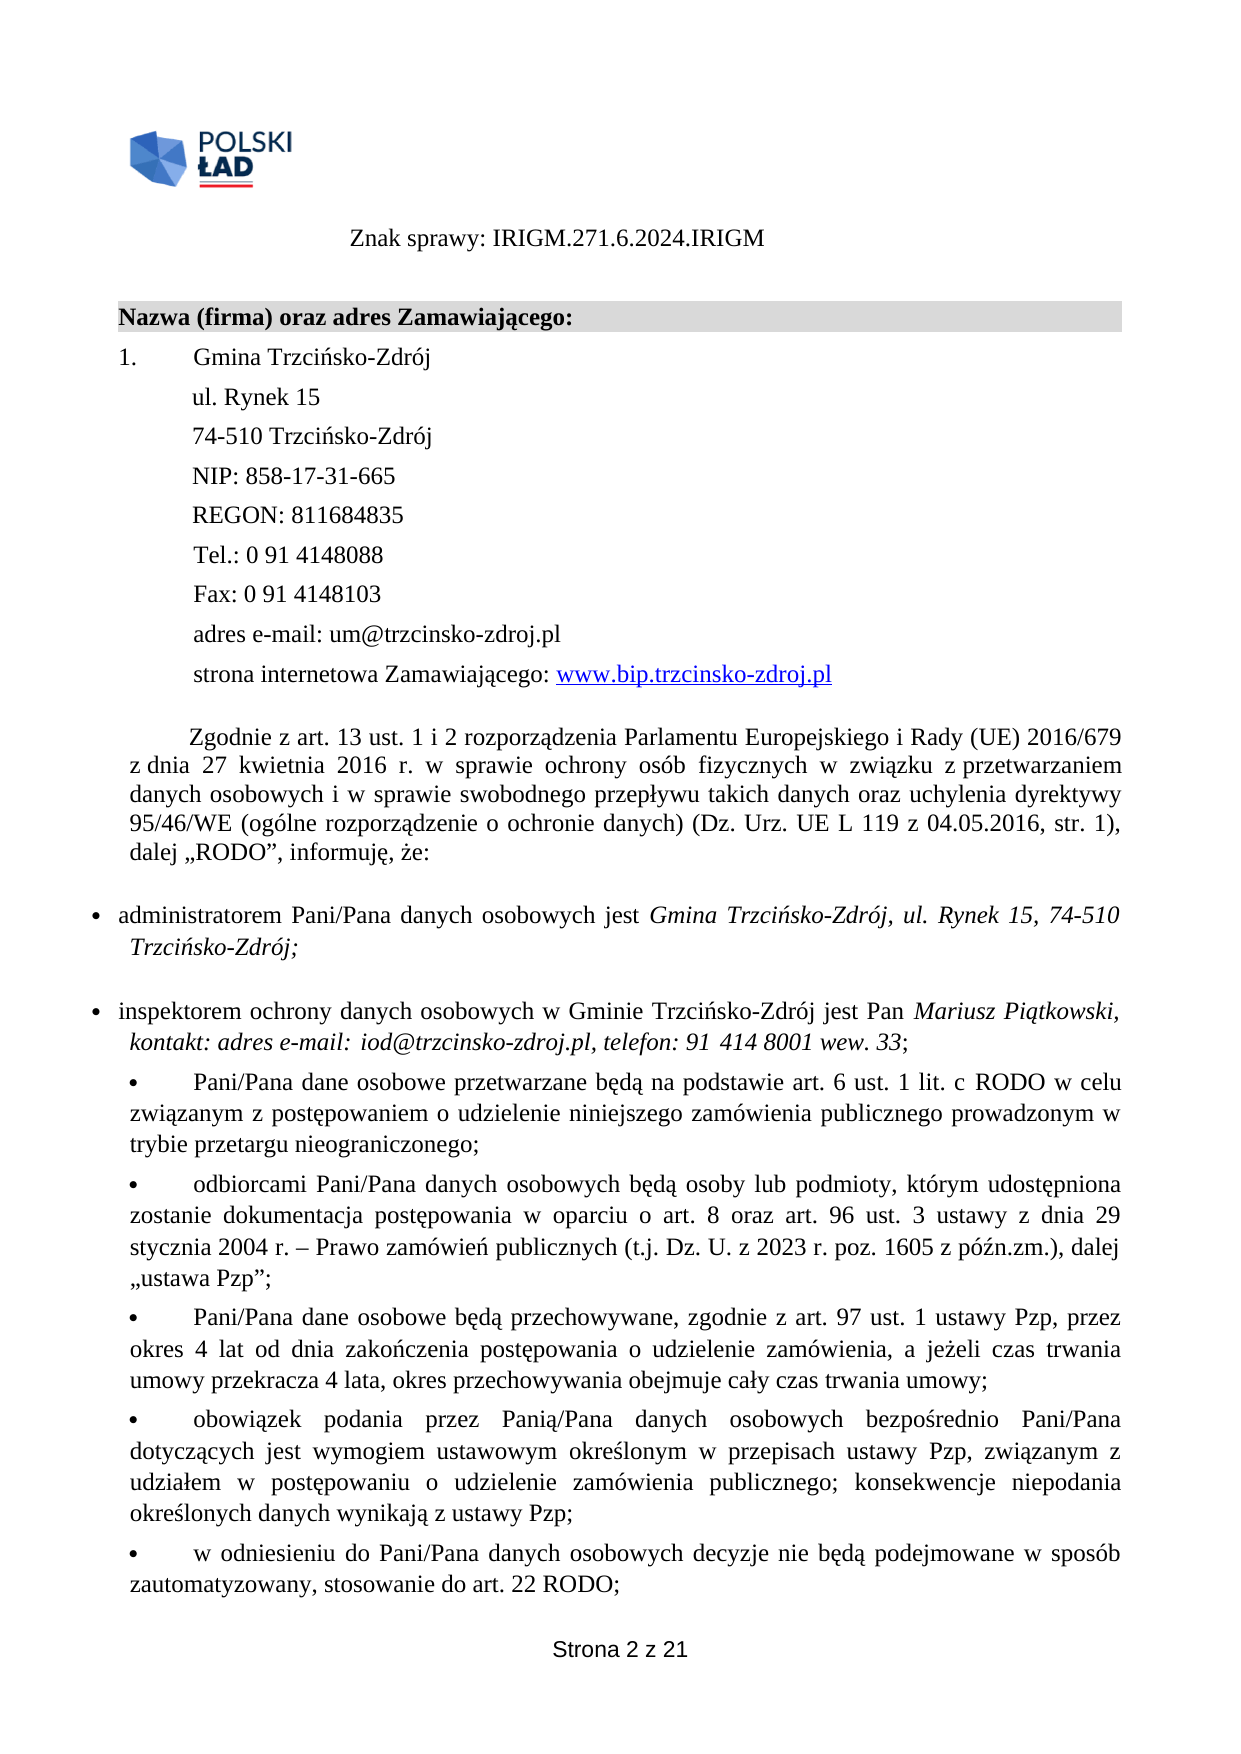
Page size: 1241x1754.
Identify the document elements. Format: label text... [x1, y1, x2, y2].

text adres e-mail: um@trzcinsko-zdroj.pl [193, 617, 1122, 649]
text NIP: 858-17-31-665 [192, 459, 1122, 490]
text Nazwa (firma) oraz adres Zamawiającego: [118, 301, 1122, 332]
list obowiązek podania przez Panią/Pana danych osobowych bezpośrednio Pani/Pana dotyczących jest wymogiem ustawowym określonym w przepisach ustawy Pzp, związanym z udziałem w postępowaniu o udzielenie zamówienia publicznego; konsekwencje niepodania określonych danych wynikają z ustawy Pzp; [129, 1403, 1122, 1528]
text ul. Rynek 15 [192, 380, 1122, 411]
text 1. Gmina Trzcińsko-Zdrój [118, 340, 1122, 372]
text 74-510 Trzcińsko-Zdrój [192, 419, 1122, 451]
text strona internetowa Zamawiającego: www.bip.trzcinsko-zdroj.pl [193, 657, 1122, 688]
list w odniesieniu do Pani/Pana danych osobowych decyzje nie będą podejmowane w sposób zautomatyzowany, stosowanie do art. 22 RODO; [129, 1536, 1122, 1599]
list inspektorem ochrony danych osobowych w Gminie Trzcińsko-Zdrój jest Pan Mariusz Piątkowski, kontakt: adres e-mail: iod@trzcinsko-zdroj.pl, telefon: 91 414 8001 wew. 33; [92, 994, 1122, 1057]
list Pani/Pana dane osobowe przetwarzane będą na podstawie art. 6 ust. 1 lit. c RODO w celu związanym z postępowaniem o udzielenie niniejszego zamówienia publicznego prowadzonym w trybie przetargu nieograniczonego; [129, 1065, 1122, 1159]
text Tel.: 0 91 4148088 [193, 538, 1122, 569]
text Fax: 0 91 4148103 [193, 578, 1122, 609]
text REGON: 811684835 [192, 499, 1122, 530]
text Zgodnie z art. 13 ust. 1 i 2 rozporządzenia Parlamentu Europejskiego i Rady (UE) 2016/679 z dnia 27 kwietnia 2016 r. w sprawie ochrony osób fizycznych w związku z przetwarzaniem danych osobowych i w sprawie swobodnego przepływu takich danych oraz uchylenia dyrektywy 95/46/WE (ogólne rozporządzenie o ochronie danych) (Dz. Urz. UE L 119 z 04.05.2016, str. 1), dalej „RODO”, informuję, że: [129, 722, 1122, 865]
list Pani/Pana dane osobowe będą przechowywane, zgodnie z art. 97 ust. 1 ustawy Pzp, przez okres 4 lat od dnia zakończenia postępowania o udzielenie zamówienia, a jeżeli czas trwania umowy przekracza 4 lata, okres przechowywania obejmuje cały czas trwania umowy; [129, 1301, 1122, 1394]
list administratorem Pani/Pana danych osobowych jest Gmina Trzcińsko-Zdrój, ul. Rynek 15, 74-510 Trzcińsko-Zdrój; [92, 899, 1122, 961]
text Znak sprawy: IRIGM.271.6.2024.IRIGM [118, 222, 1122, 253]
list odbiorcami Pani/Pana danych osobowych będą osoby lub podmioty, którym udostępniona zostanie dokumentacja postępowania w oparciu o art. 8 oraz art. 96 ust. 3 ustawy z dnia 29 stycznia 2004 r. – Prawo zamówień publicznych (t.j. Dz. U. z 2023 r. poz. 1605 z późn.zm.), dalej „ustawa Pzp”; [129, 1167, 1122, 1292]
